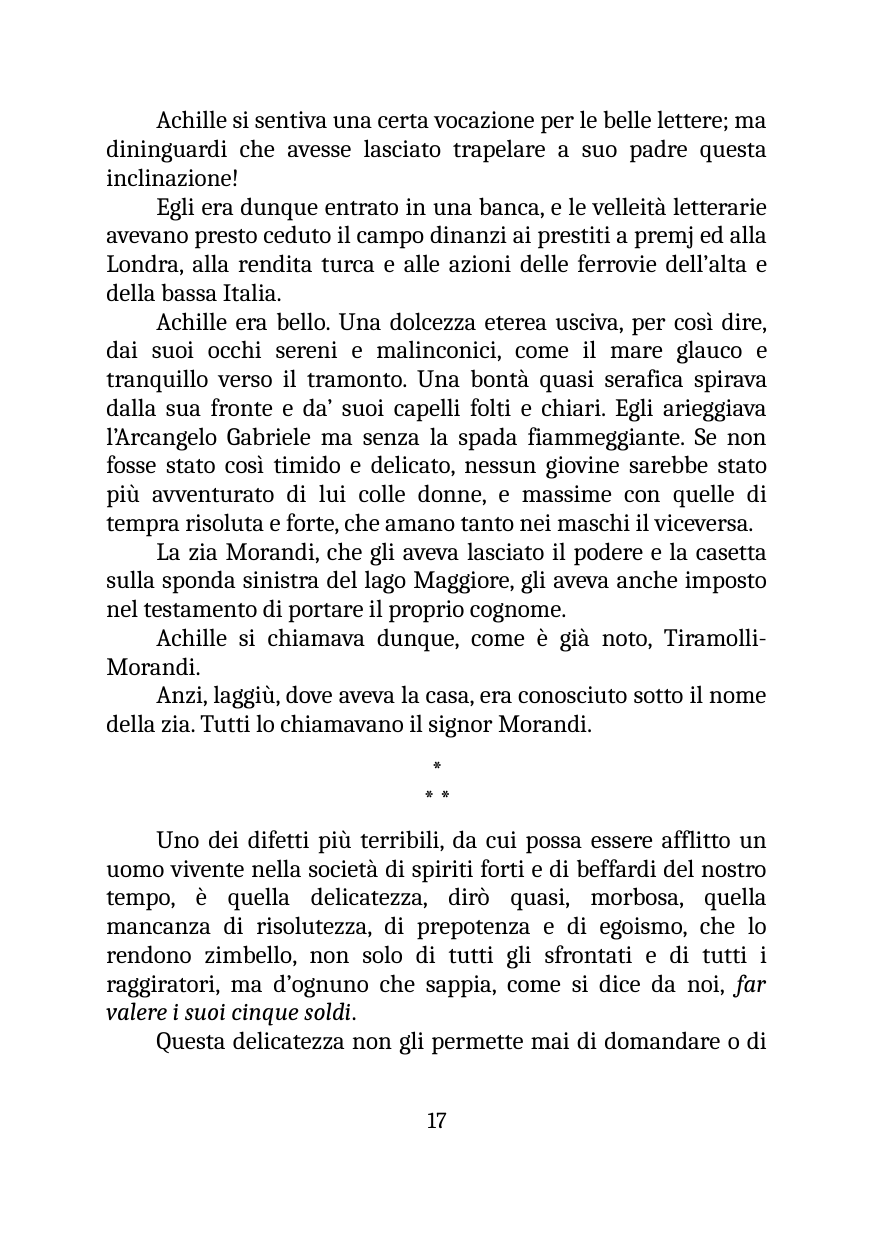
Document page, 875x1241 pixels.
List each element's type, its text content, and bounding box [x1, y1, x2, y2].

text * * * [106, 756, 768, 814]
text Egli era dunque entrato in una banca, e le velleità letterarie avevano presto ceduto il campo dinanzi ai prestiti a premj ed alla Londra, alla rendita turca e alle azioni delle ferrovie dell’alta e della bassa Italia. [106, 192, 768, 307]
text La zia Morandi, che gli aveva lasciato il podere e la casetta sulla sponda sinistra del lago Maggiore, gli aveva anche imposto nel testamento di portare il proprio cognome. [106, 537, 768, 624]
text Achille si chiamava dunque, come è già noto, Tiramolli-Morandi. [106, 624, 768, 681]
text Anzi, laggiù, dove aveva la casa, era conosciuto sotto il nome della zia. Tutti lo chiamavano il signor Morandi. [106, 681, 768, 739]
text Achille era bello. Una dolcezza eterea usciva, per così dire, dai suoi occhi sereni e malinconici, come il mare glauco e tranquillo verso il tramonto. Una bontà quasi serafica spirava dalla sua fronte e da’ suoi capelli folti e chiari. Egli arieggiava l’Arcangelo Gabriele ma senza la spada fiammeggiante. Se non fosse stato così timido e delicato, nessun giovine sarebbe stato più avventurato di lui colle donne, e massime con quelle di tempra risoluta e forte, che amano tanto nei maschi il viceversa. [106, 307, 768, 537]
text Uno dei difetti più terribili, da cui possa essere afflitto un uomo vivente nella società di spiriti forti e di beffardi del nostro tempo, è quella delicatezza, dirò quasi, morbosa, quella mancanza di risolutezza, di prepotenza e di egoismo, che lo rendono zimbello, non solo di tutti gli sfrontati e di tutti i raggiratori, ma d’ognuno che sappia, come si dice da noi, far valere i suoi cinque soldi. [106, 826, 768, 1027]
text Questa delicatezza non gli permette mai di domandare o di [106, 1027, 768, 1056]
text Achille si sentiva una certa vocazione per le belle lettere; ma dininguardi che avesse lasciato trapelare a suo padre questa inclinazione! [106, 106, 768, 192]
